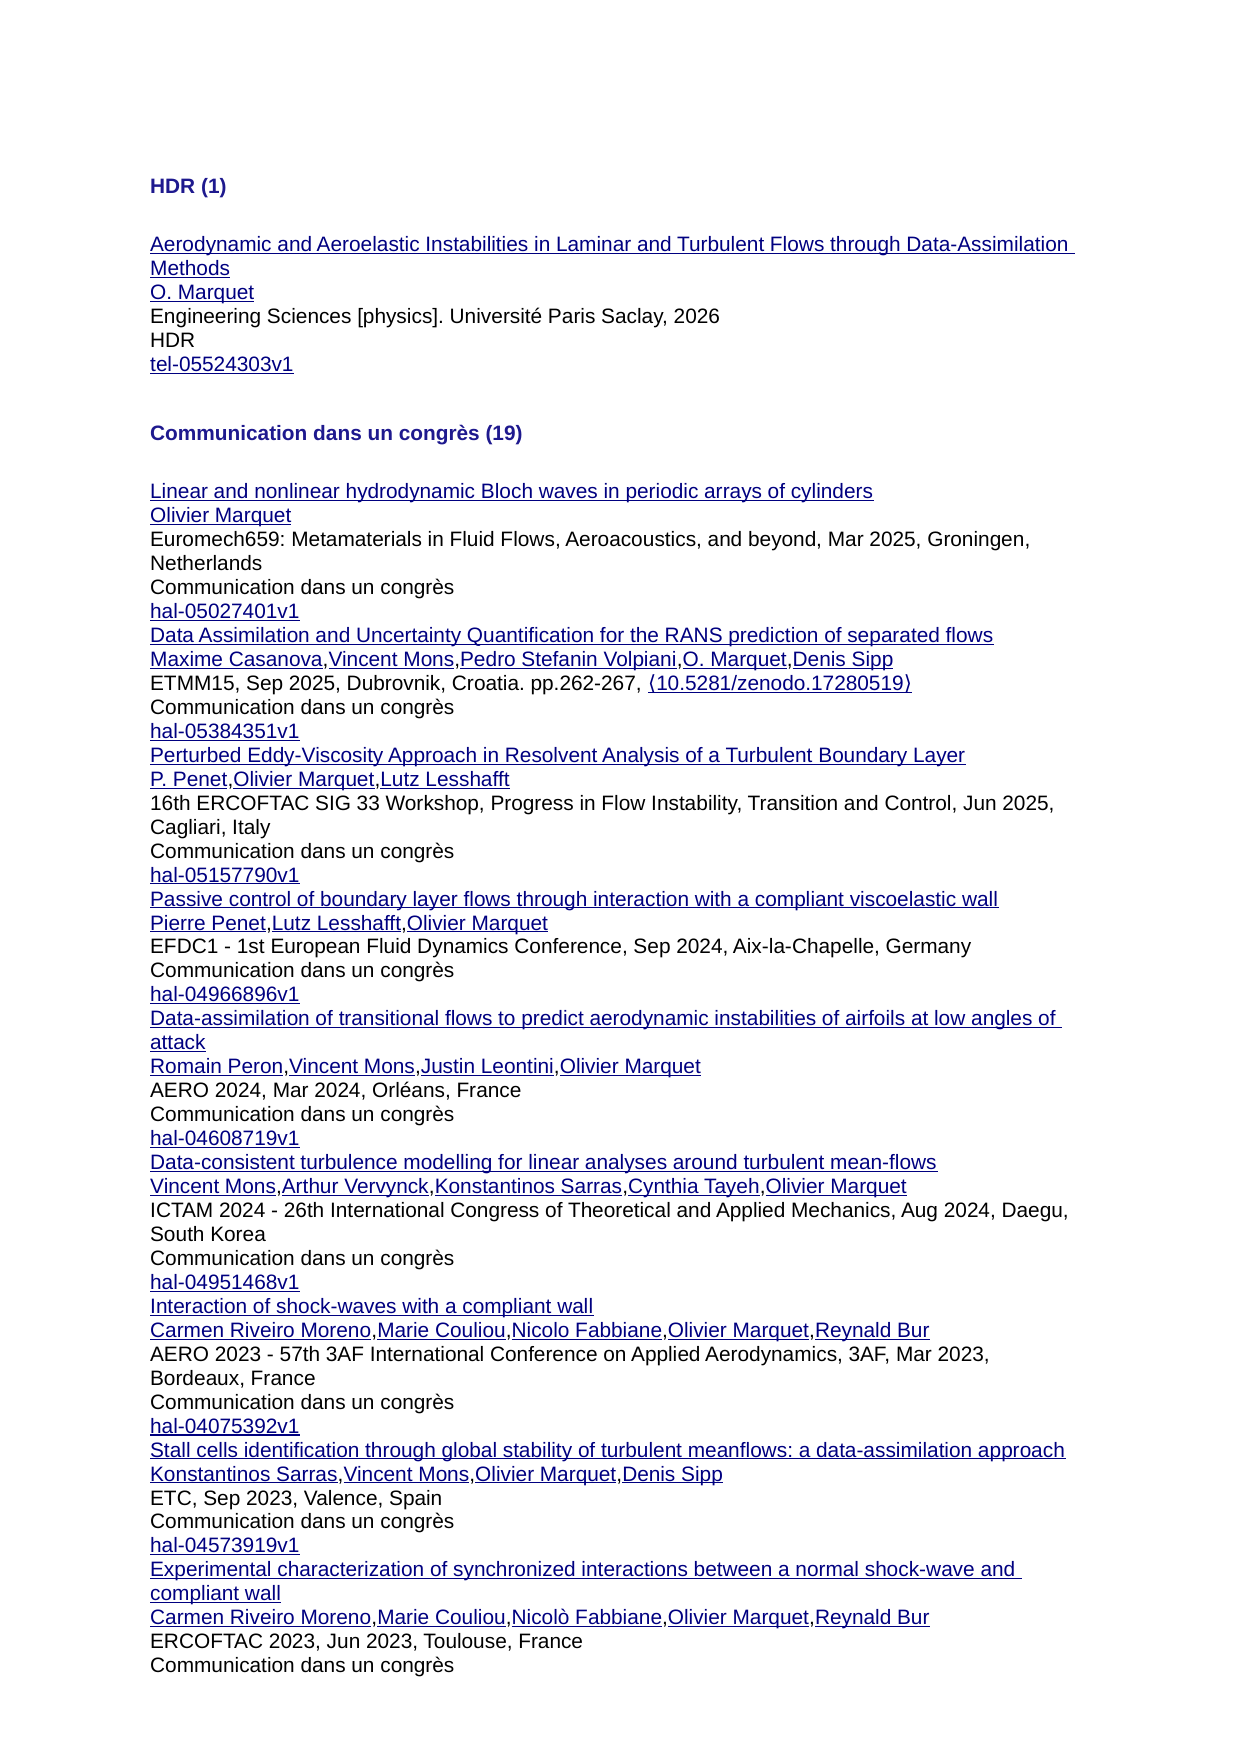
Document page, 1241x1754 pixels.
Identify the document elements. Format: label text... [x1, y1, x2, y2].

subtitle Communication dans un congrès (19) [150, 421, 1090, 445]
table_cell Interaction of shock-waves with a compliant wall Carmen Riveiro Moreno,Marie Couliou,Nicolo Fabbiane,Olivier Marquet,Reynald Bur AERO 2023 - 57th 3AF International Conference on Applied Aerodynamics, 3AF, Mar 2023, Bordeaux, France Communication dans un congrès hal-04075392v1 [150, 1294, 1090, 1437]
table_cell Data-consistent turbulence modelling for linear analyses around turbulent mean-flows Vincent Mons,Arthur Vervynck,Konstantinos Sarras,Cynthia Tayeh,Olivier Marquet ICTAM 2024 - 26th International Congress of Theoretical and Applied Mechanics, Aug 2024, Daegu, South Korea Communication dans un congrès hal-04951468v1 [150, 1150, 1090, 1294]
table_cell Stall cells identification through global stability of turbulent meanflows: a data-assimilation approach Konstantinos Sarras,Vincent Mons,Olivier Marquet,Denis Sipp ETC, Sep 2023, Valence, Spain Communication dans un congrès hal-04573919v1 [150, 1438, 1090, 1557]
subtitle HDR (1) [150, 174, 1090, 198]
table_cell Data Assimilation and Uncertainty Quantification for the RANS prediction of separated flows Maxime Casanova,Vincent Mons,Pedro Stefanin Volpiani,O. Marquet,Denis Sipp ETMM15, Sep 2025, Dubrovnik, Croatia. pp.262-267, ⟨10.5281/zenodo.17280519⟩ Communication dans un congrès hal-05384351v1 [150, 623, 1090, 743]
table_cell Passive control of boundary layer flows through interaction with a compliant viscoelastic wall Pierre Penet,Lutz Lesshafft,Olivier Marquet EFDC1 - 1st European Fluid Dynamics Conference, Sep 2024, Aix-la-Chapelle, Germany Communication dans un congrès hal-04966896v1 [150, 886, 1090, 1006]
table_cell Perturbed Eddy-Viscosity Approach in Resolvent Analysis of a Turbulent Boundary Layer P. Penet,Olivier Marquet,Lutz Lesshafft 16th ERCOFTAC SIG 33 Workshop, Progress in Flow Instability, Transition and Control, Jun 2025, Cagliari, Italy Communication dans un congrès hal-05157790v1 [150, 743, 1090, 886]
table_header Aerodynamic and Aeroelastic Instabilities in Laminar and Turbulent Flows through Data-Assimilation Methods O. Marquet Engineering Sciences [physics]. Université Paris Saclay, 2026 HDR tel-05524303v1 [150, 232, 1090, 376]
table_header Linear and nonlinear hydrodynamic Bloch waves in periodic arrays of cylinders Olivier Marquet Euromech659: Metamaterials in Fluid Flows, Aeroacoustics, and beyond, Mar 2025, Groningen, Netherlands Communication dans un congrès hal-05027401v1 [150, 479, 1090, 623]
table_cell Data-assimilation of transitional flows to predict aerodynamic instabilities of airfoils at low angles of attack Romain Peron,Vincent Mons,Justin Leontini,Olivier Marquet AERO 2024, Mar 2024, Orléans, France Communication dans un congrès hal-04608719v1 [150, 1006, 1090, 1150]
table_cell Experimental characterization of synchronized interactions between a normal shock-wave and compliant wall Carmen Riveiro Moreno,Marie Couliou,Nicolò Fabbiane,Olivier Marquet,Reynald Bur ERCOFTAC 2023, Jun 2023, Toulouse, France Communication dans un congrès [150, 1557, 1090, 1677]
